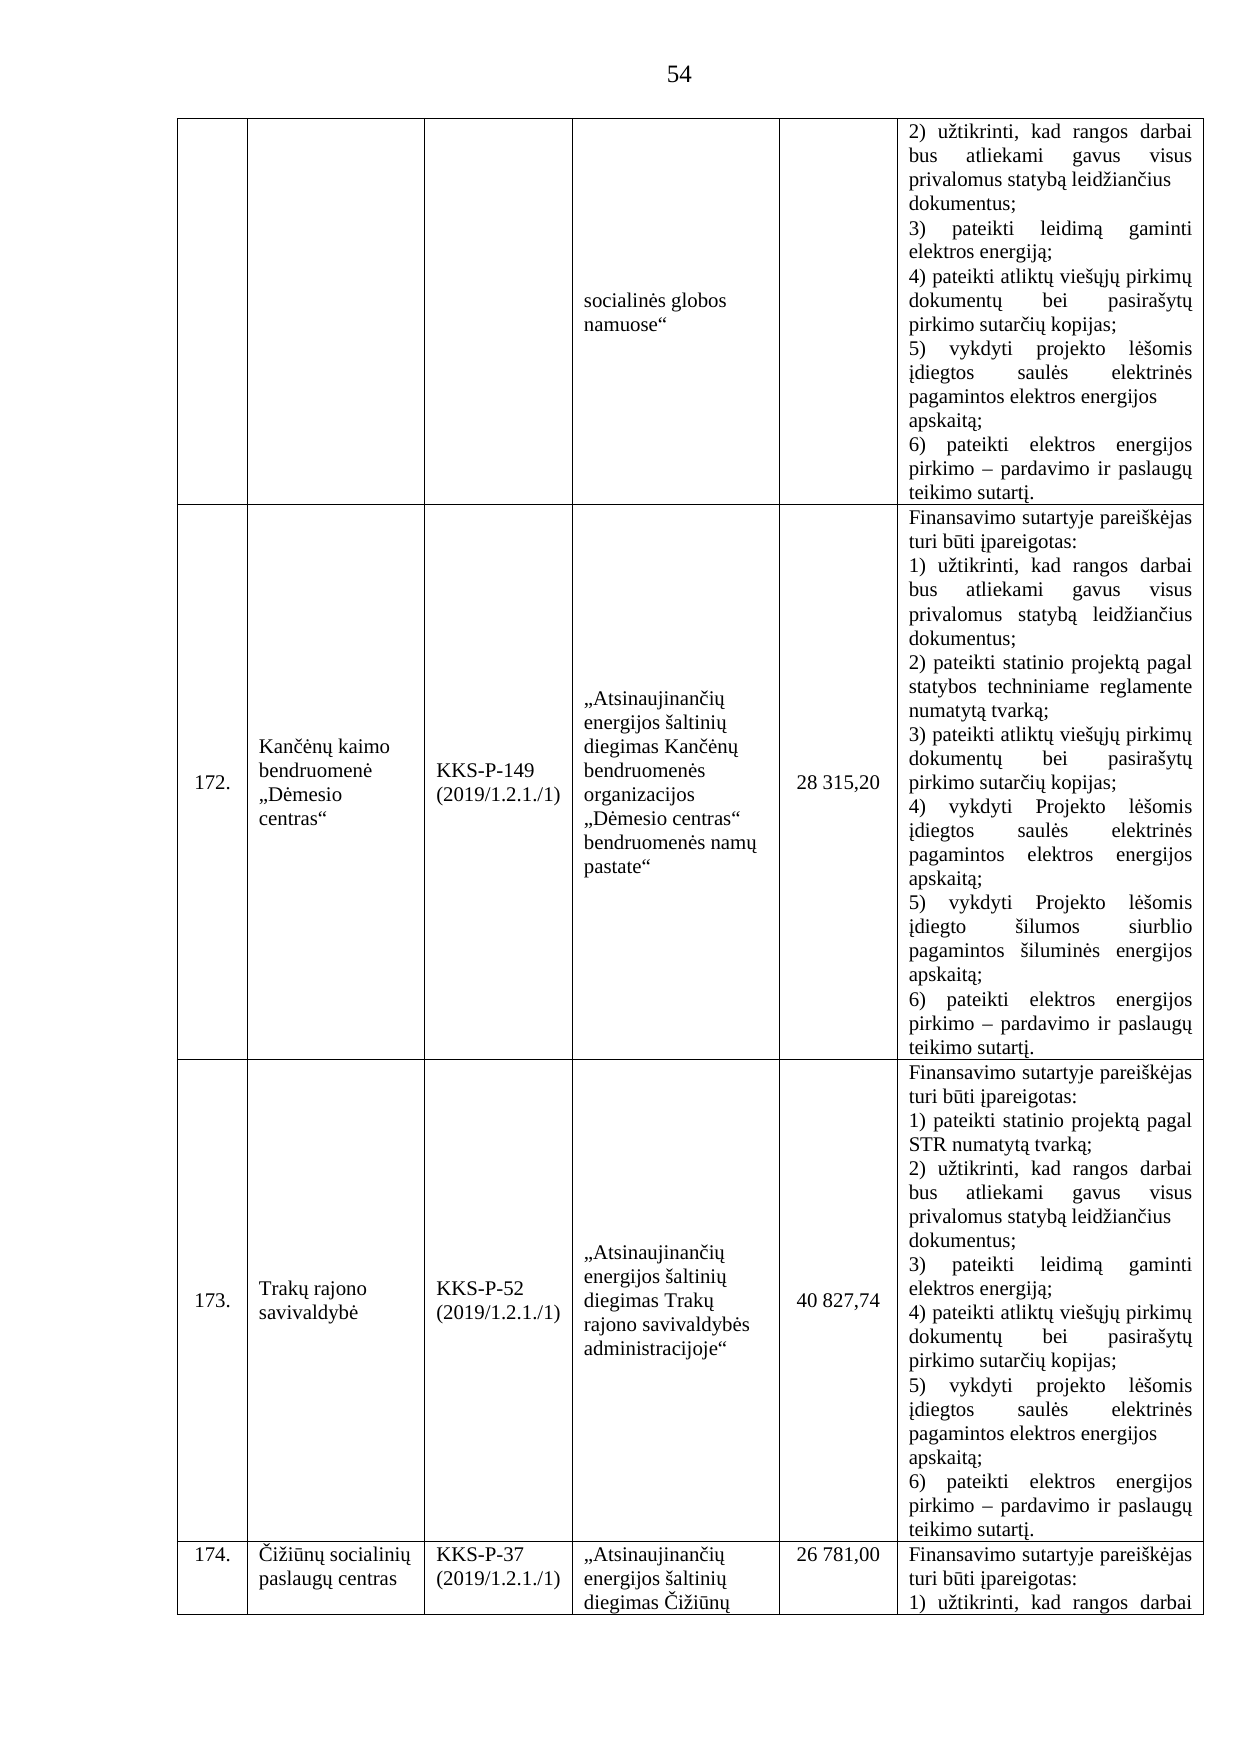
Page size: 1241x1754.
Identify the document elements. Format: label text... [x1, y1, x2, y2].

table_cell Kančėnų kaimo bendruomenė „Dėmesio centras“ [248, 505, 424, 1059]
table_cell Finansavimo sutartyje pareiškėjas turi būti įpareigotas: 1) užtikrinti, kad rangos darbai bus atliekami gavus visus privalomus statybą leidžiančius dokumentus; 2) pateikti statinio projektą pagal statybos techniniame reglamente numatytą tvarką; 3) pateikti atliktų viešųjų pirkimų dokumentų bei pasirašytų pirkimo sutarčių kopijas; 4) vykdyti Projekto lėšomis įdiegtos saulės elektrinės pagamintos elektros energijos apskaitą; 5) vykdyti Projekto lėšomis įdiegto šilumos siurblio pagamintos šiluminės energijos apskaitą; 6) pateikti elektros energijos pirkimo – pardavimo ir paslaugų teikimo sutartį. [898, 505, 1203, 1059]
table_cell 174. [178, 1542, 247, 1614]
table_cell Čižiūnų socialinių paslaugų centras [248, 1542, 424, 1614]
table_cell [780, 119, 897, 504]
table_cell KKS-P-37 (2019/1.2.1./1) [425, 1542, 572, 1614]
table_cell 26 781,00 [780, 1542, 897, 1614]
table_cell „Atsinaujinančių energijos šaltinių diegimas Čižiūnų [573, 1542, 779, 1614]
table_cell [425, 119, 572, 504]
table_cell KKS-P-149 (2019/1.2.1./1) [425, 505, 572, 1059]
table_cell „Atsinaujinančių energijos šaltinių diegimas Trakų rajono savivaldybės administracijoje“ [573, 1060, 779, 1541]
table_cell Finansavimo sutartyje pareiškėjas turi būti įpareigotas: 1) pateikti statinio projektą pagal STR numatytą tvarką; 2) užtikrinti, kad rangos darbai bus atliekami gavus visus privalomus statybą leidžiančius dokumentus; 3) pateikti leidimą gaminti elektros energiją; 4) pateikti atliktų viešųjų pirkimų dokumentų bei pasirašytų pirkimo sutarčių kopijas; 5) vykdyti projekto lėšomis įdiegtos saulės elektrinės pagamintos elektros energijos apskaitą; 6) pateikti elektros energijos pirkimo – pardavimo ir paslaugų teikimo sutartį. [898, 1060, 1203, 1541]
table_cell 2) užtikrinti, kad rangos darbai bus atliekami gavus visus privalomus statybą leidžiančius dokumentus; 3) pateikti leidimą gaminti elektros energiją; 4) pateikti atliktų viešųjų pirkimų dokumentų bei pasirašytų pirkimo sutarčių kopijas; 5) vykdyti projekto lėšomis įdiegtos saulės elektrinės pagamintos elektros energijos apskaitą; 6) pateikti elektros energijos pirkimo – pardavimo ir paslaugų teikimo sutartį. [898, 119, 1203, 504]
table_cell 173. [178, 1060, 247, 1541]
table_cell [248, 119, 424, 504]
table_cell [178, 119, 247, 504]
table_cell Trakų rajono savivaldybė [248, 1060, 424, 1541]
table_cell 28 315,20 [780, 505, 897, 1059]
table_cell Finansavimo sutartyje pareiškėjas turi būti įpareigotas: 1) užtikrinti, kad rangos darbai [898, 1542, 1203, 1614]
table_cell socialinės globos namuose“ [573, 119, 779, 504]
table_cell 172. [178, 505, 247, 1059]
table_cell „Atsinaujinančių energijos šaltinių diegimas Kančėnų bendruomenės organizacijos „Dėmesio centras“ bendruomenės namų pastate“ [573, 505, 779, 1059]
table_cell KKS-P-52 (2019/1.2.1./1) [425, 1060, 572, 1541]
table_cell 40 827,74 [780, 1060, 897, 1541]
